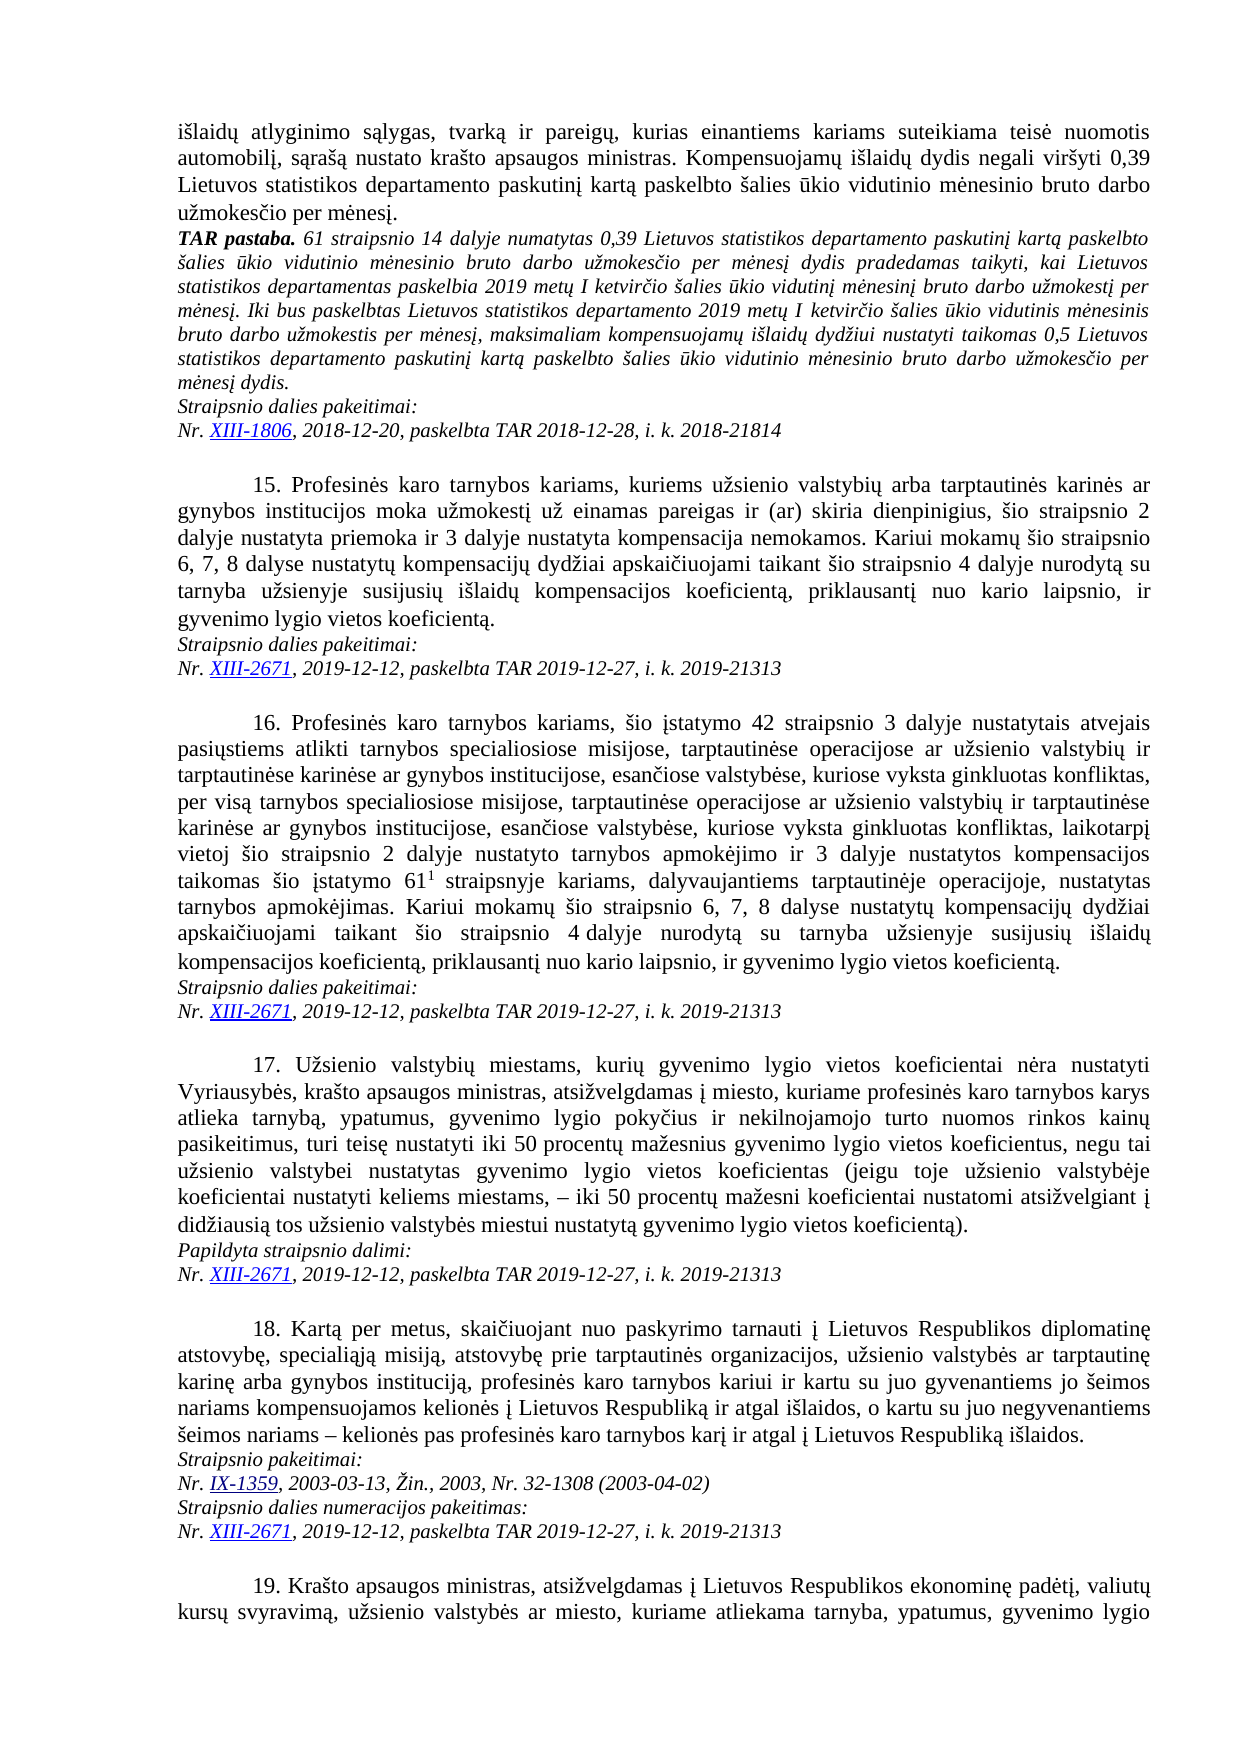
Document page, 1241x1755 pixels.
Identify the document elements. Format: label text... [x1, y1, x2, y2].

text Straipsnio dalies numeracijos pakeitimas: [177, 1495, 1152, 1519]
text Straipsnio pakeitimai: [177, 1447, 1152, 1471]
text Nr. XIII-1806, 2018-12-20, paskelbta TAR 2018-12-28, i. k. 2018-21814 [177, 418, 1152, 442]
text išlaidų atlyginimo sąlygas, tvarką ir pareigų, kurias einantiems kariams suteikiama teisė nuomotis automobilį, sąrašą nustato krašto apsaugos ministras. Kompensuojamų išlaidų dydis negali viršyti 0,39 Lietuvos statistikos departamento paskutinį kartą paskelbto šalies ūkio vidutinio mėnesinio bruto darbo užmokesčio per mėnesį. [177, 118, 1152, 226]
text Straipsnio dalies pakeitimai: [177, 632, 1152, 656]
text TAR pastaba. 61 straipsnio 14 dalyje numatytas 0,39 Lietuvos statistikos departamento paskutinį kartą paskelbto šalies ūkio vidutinio mėnesinio bruto darbo užmokesčio per mėnesį dydis pradedamas taikyti, kai Lietuvos statistikos departamentas paskelbia 2019 metų I ketvirčio šalies ūkio vidutinį mėnesinį bruto darbo užmokestį per mėnesį. Iki bus paskelbtas Lietuvos statistikos departamento 2019 metų I ketvirčio šalies ūkio vidutinis mėnesinis bruto darbo užmokestis per mėnesį, maksimaliam kompensuojamų išlaidų dydžiui nustatyti taikomas 0,5 Lietuvos statistikos departamento paskutinį kartą paskelbto šalies ūkio vidutinio mėnesinio bruto darbo užmokesčio per mėnesį dydis. [177, 226, 1152, 394]
text Nr. XIII-2671, 2019-12-12, paskelbta TAR 2019-12-27, i. k. 2019-21313 [177, 656, 1152, 680]
text 19. Krašto apsaugos ministras, atsižvelgdamas į Lietuvos Respublikos ekonominę padėtį, valiutų kursų svyravimą, užsienio valstybės ar miesto, kuriame atliekama tarnyba, ypatumus, gyvenimo lygio [177, 1572, 1152, 1625]
text 18. Kartą per metus, skaičiuojant nuo paskyrimo tarnauti į Lietuvos Respublikos diplomatinę atstovybę, specialiąją misiją, atstovybę prie tarptautinės organizacijos, užsienio valstybės ar tarptautinę karinę arba gynybos instituciją, profesinės karo tarnybos kariui ir kartu su juo gyvenantiems jo šeimos nariams kompensuojamos kelionės į Lietuvos Respubliką ir atgal išlaidos, o kartu su juo negyvenantiems šeimos nariams – kelionės pas profesinės karo tarnybos karį ir atgal į Lietuvos Respubliką išlaidos. [177, 1315, 1152, 1447]
text 17. Užsienio valstybių miestams, kurių gyvenimo lygio vietos koeficientai nėra nustatyti Vyriausybės, krašto apsaugos ministras, atsižvelgdamas į miesto, kuriame profesinės karo tarnybos karys atlieka tarnybą, ypatumus, gyvenimo lygio pokyčius ir nekilnojamojo turto nuomos rinkos kainų pasikeitimus, turi teisę nustatyti iki 50 procentų mažesnius gyvenimo lygio vietos koeficientus, negu tai užsienio valstybei nustatytas gyvenimo lygio vietos koeficientas (jeigu toje užsienio valstybėje koeficientai nustatyti keliems miestams, – iki 50 procentų mažesni koeficientai nustatomi atsižvelgiant į didžiausią tos užsienio valstybės miestui nustatytą gyvenimo lygio vietos koeficientą). [177, 1051, 1152, 1238]
text 15. Profesinės karo tarnybos kariams, kuriems užsienio valstybių arba tarptautinės karinės ar gynybos institucijos moka užmokestį už einamas pareigas ir (ar) skiria dienpinigius, šio straipsnio 2 dalyje nustatyta priemoka ir 3 dalyje nustatyta kompensacija nemokamos. Kariui mokamų šio straipsnio 6, 7, 8 dalyse nustatytų kompensacijų dydžiai apskaičiuojami taikant šio straipsnio 4 dalyje nurodytą su tarnyba užsienyje susijusių išlaidų kompensacijos koeficientą, priklausantį nuo kario laipsnio, ir gyvenimo lygio vietos koeficientą. [177, 471, 1152, 632]
text Straipsnio dalies pakeitimai: [177, 974, 1152, 999]
text Nr. XIII-2671, 2019-12-12, paskelbta TAR 2019-12-27, i. k. 2019-21313 [177, 999, 1152, 1023]
text Papildyta straipsnio dalimi: [177, 1238, 1152, 1262]
text Nr. IX-1359, 2003-03-13, Žin., 2003, Nr. 32-1308 (2003-04-02) [177, 1471, 1152, 1495]
text 16. Profesinės karo tarnybos kariams, šio įstatymo 42 straipsnio 3 dalyje nustatytais atvejais pasiųstiems atlikti tarnybos specialiosiose misijose, tarptautinėse operacijose ar užsienio valstybių ir tarptautinėse karinėse ar gynybos institucijose, esančiose valstybėse, kuriose vyksta ginkluotas konfliktas, per visą tarnybos specialiosiose misijose, tarptautinėse operacijose ar užsienio valstybių ir tarptautinėse karinėse ar gynybos institucijose, esančiose valstybėse, kuriose vyksta ginkluotas konfliktas, laikotarpį vietoj šio straipsnio 2 dalyje nustatyto tarnybos apmokėjimo ir 3 dalyje nustatytos kompensacijos taikomas šio įstatymo 611 straipsnyje kariams, dalyvaujantiems tarptautinėje operacijoje, nustatytas tarnybos apmokėjimas. Kariui mokamų šio straipsnio 6, 7, 8 dalyse nustatytų kompensacijų dydžiai apskaičiuojami taikant šio straipsnio 4 dalyje nurodytą su tarnyba užsienyje susijusių išlaidų kompensacijos koeficientą, priklausantį nuo kario laipsnio, ir gyvenimo lygio vietos koeficientą. [177, 709, 1152, 974]
text Nr. XIII-2671, 2019-12-12, paskelbta TAR 2019-12-27, i. k. 2019-21313 [177, 1519, 1152, 1543]
text Straipsnio dalies pakeitimai: [177, 394, 1152, 418]
text Nr. XIII-2671, 2019-12-12, paskelbta TAR 2019-12-27, i. k. 2019-21313 [177, 1262, 1152, 1286]
